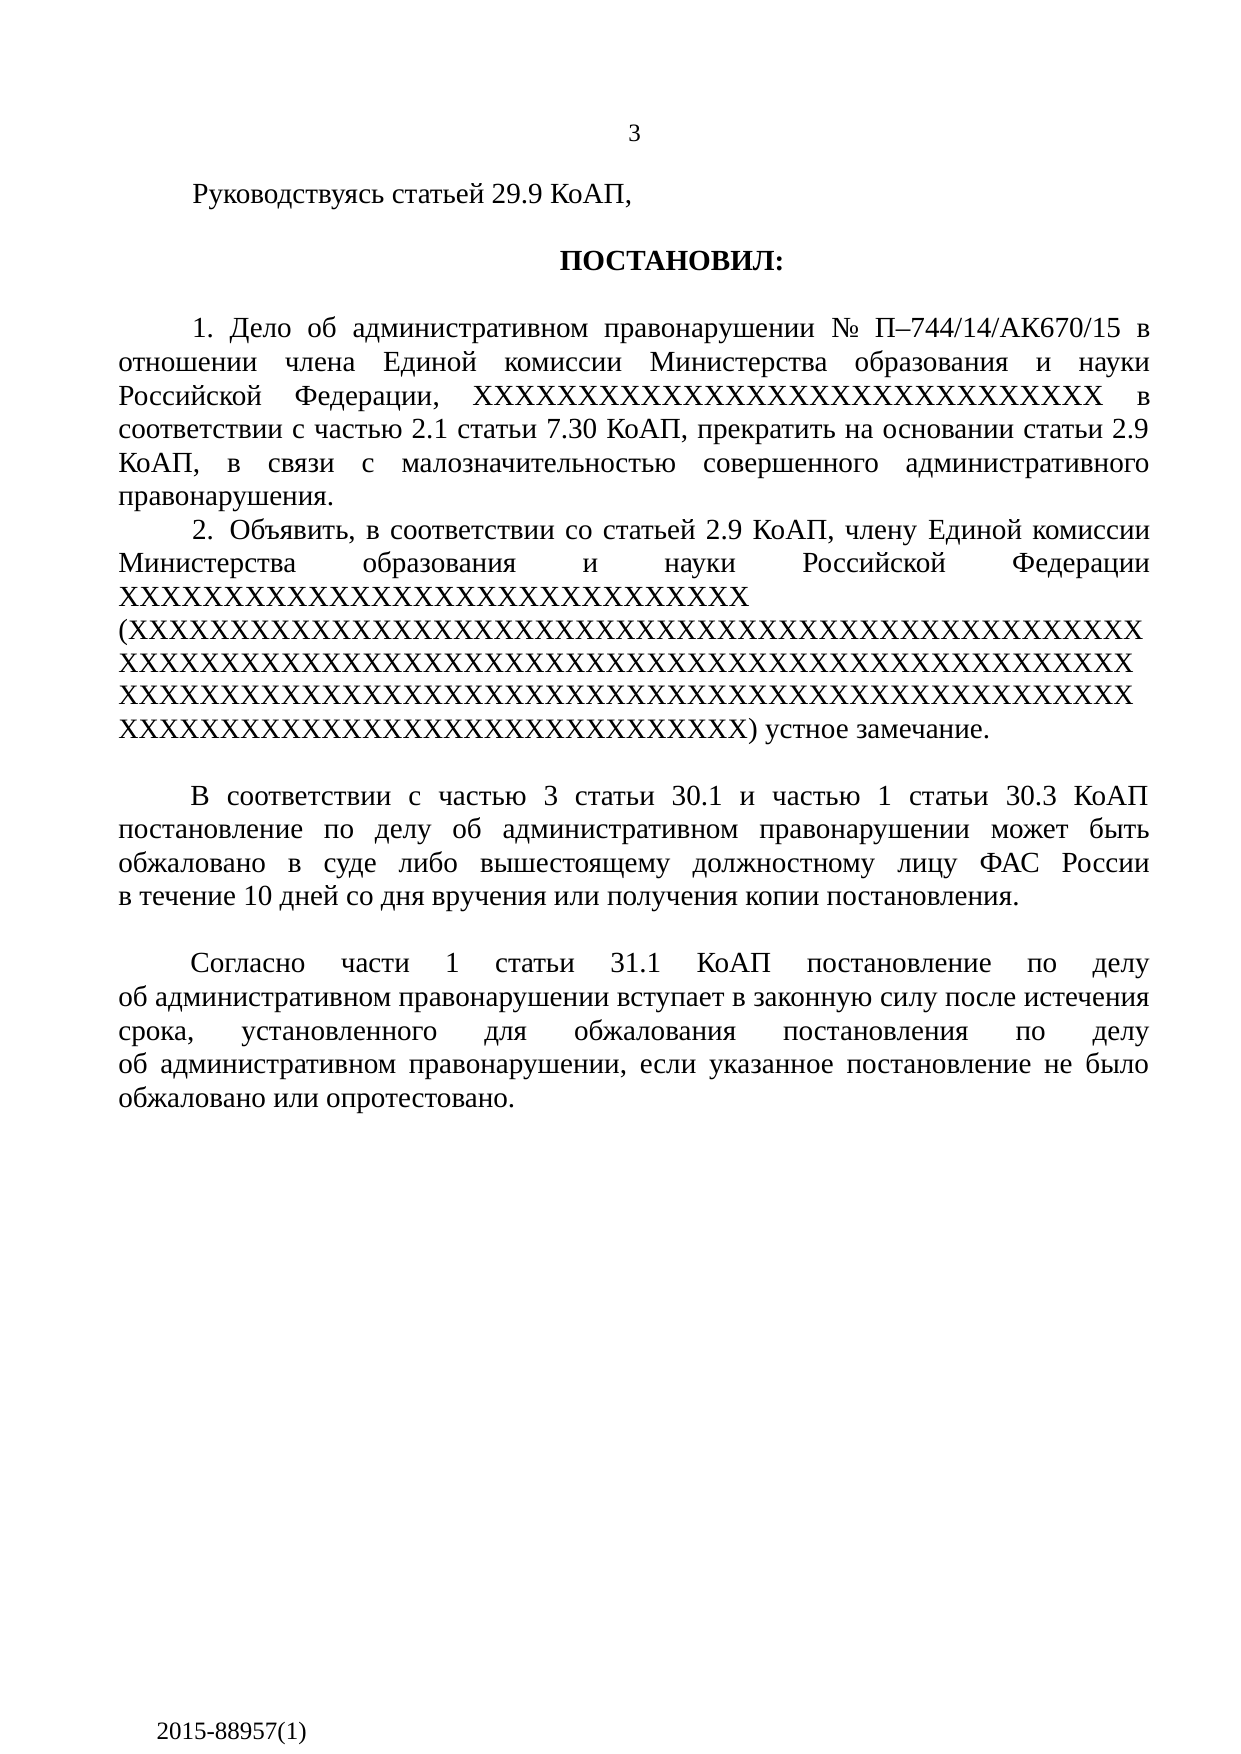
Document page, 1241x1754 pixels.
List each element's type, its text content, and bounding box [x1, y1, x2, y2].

list В соответствии с частью 3 статьи 30.1 и частью 1 статьи 30.3 КоАП постановление по делу об административном правонарушении может быть обжаловано в суде либо вышестоящему должностному лицу ФАС России в течение 10 дней со дня вручения или получения копии постановления. [118, 778, 1150, 912]
list Дело об административном правонарушении № П–744/14/АК670/15 в отношении члена Единой комиссии Министерства образования и науки Российской Федерации, XXXXXXXXXXXXXXXXXXXXXXXXXXXXXX в соответствии с частью 2.1 статьи 7.30 КоАП, прекратить на основании статьи 2.9 КоАП, в связи с малозначительностью совершенного административного правонарушения. [118, 311, 1150, 512]
list Объявить, в соответствии со статьей 2.9 КоАП, члену Единой комиссии Министерства образования и науки Российской Федерации XXXXXXXXXXXXXXXXXXXXXXXXXXXXXX (XXXXXXXXXXXXXXXXXXXXXXXXXXXXXXXXXXXXXXXXXXXXXXXXXXXXXXXXXXXXXXXXXXXXXXXXXXXXXXXXXXXXXXXXXXXXXXXXXXXXXXXXXXXXXXXXXXXXXXXXXXXXXXXXXXXXXXXXXXXXXXXXXXXXXXXXXXXXXXXXXXXXXXXXXXXXXXXXXXXXX) устное замечание. [118, 512, 1150, 744]
text Руководствуясь статьей 29.9 КоАП, [118, 176, 1150, 210]
text ПОСТАНОВИЛ: [118, 243, 1150, 277]
list Согласно части 1 статьи 31.1 КоАП постановление по делу об административном правонарушении вступает в законную силу после истечения срока, установленного для обжалования постановления по делу об административном правонарушении, если указанное постановление не было обжаловано или опротестовано. [118, 946, 1150, 1113]
